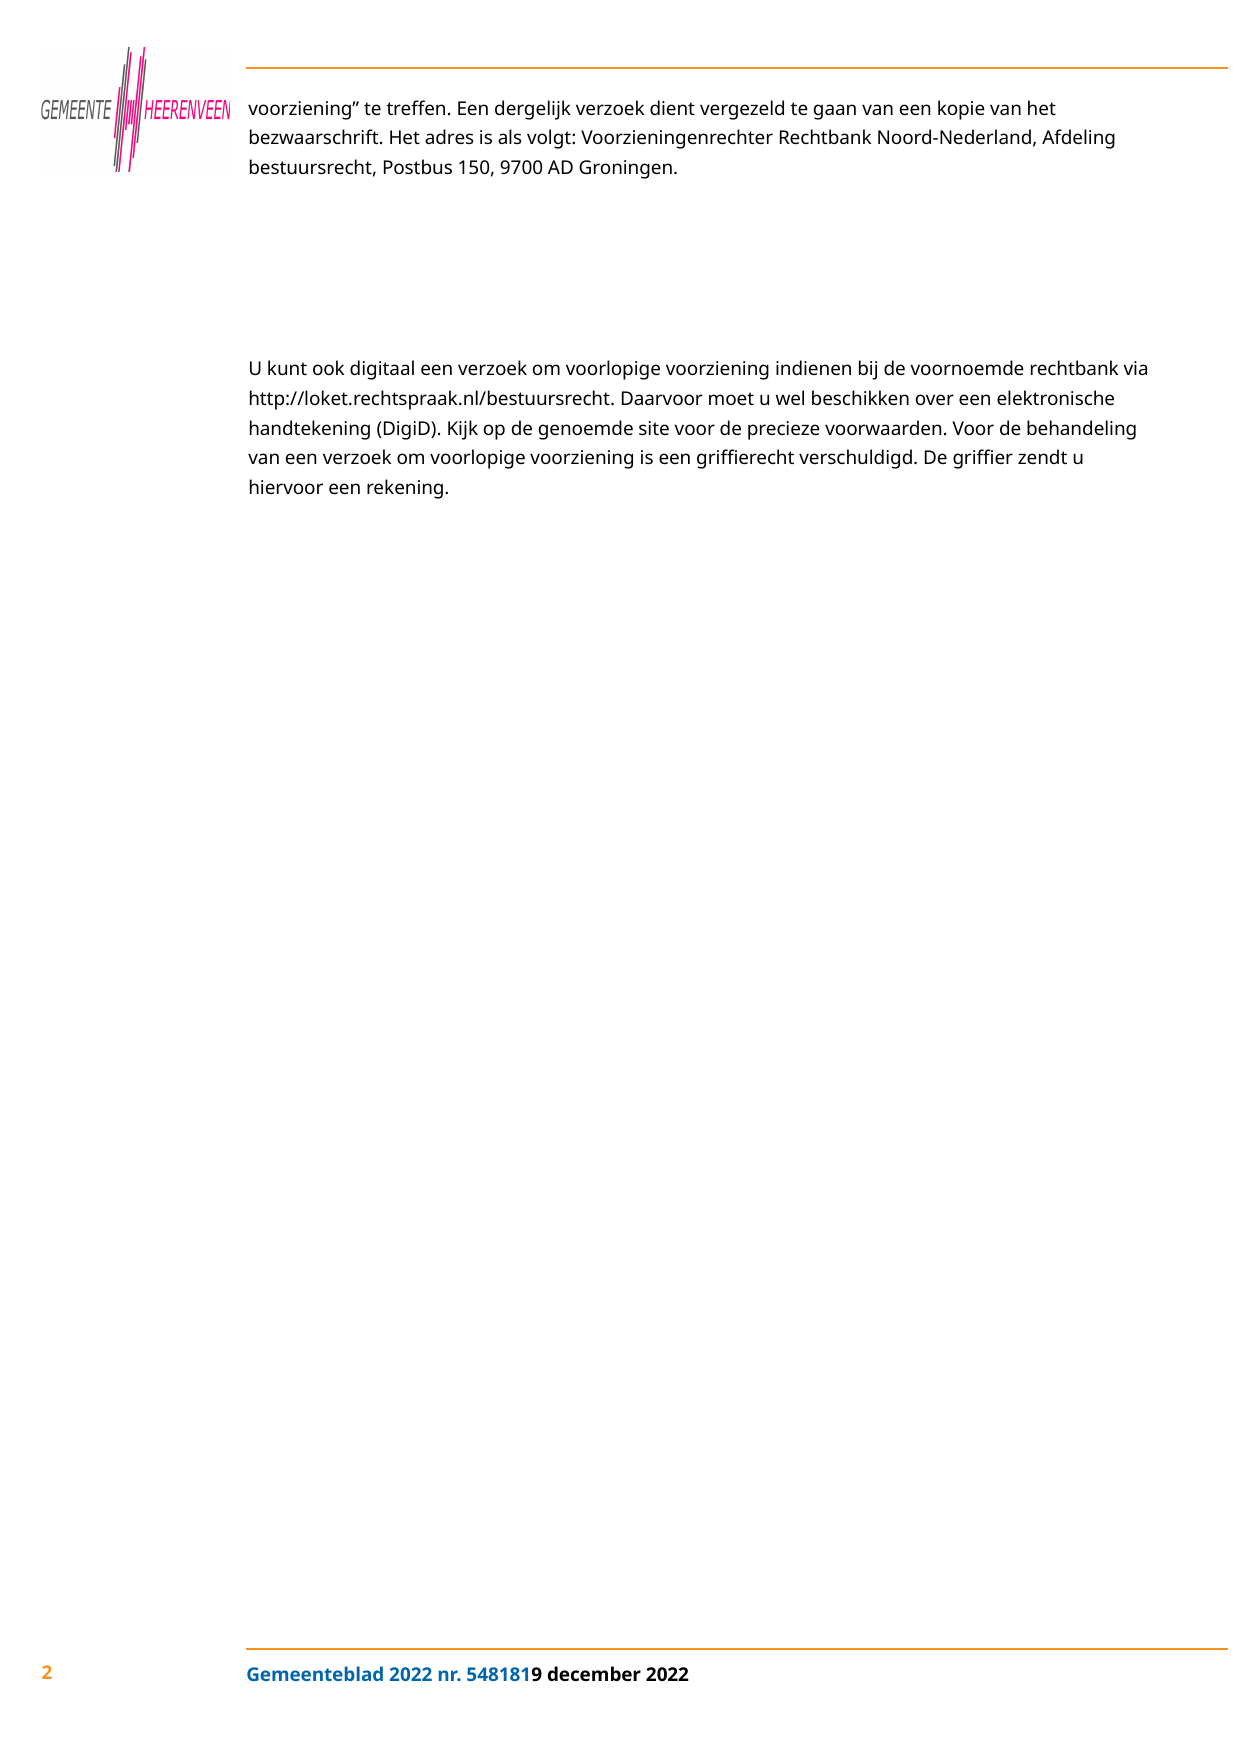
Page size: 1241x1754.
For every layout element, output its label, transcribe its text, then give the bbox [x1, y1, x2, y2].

text U kunt ook digitaal een verzoek om voorlopige voorziening indienen bij de voornoemde rechtbank via http://loket.rechtspraak.nl/bestuursrecht. Daarvoor moet u wel beschikken over een elektronische handtekening (DigiD). Kijk op de genoemde site voor de precieze voorwaarden. Voor de behandeling van een verzoek om voorlopige voorziening is een griffierecht verschuldigd. De griffier zendt u hiervoor een rekening. [248, 356, 1152, 500]
picture [41, 47, 231, 172]
text voorziening” te treffen. Een dergelijk verzoek dient vergezeld te gaan van een kopie van het bezwaarschrift. Het adres is als volgt: Voorzieningenrechter Rechtbank Noord-Nederland, Afdeling bestuursrecht, Postbus 150, 9700 AD Groningen. [248, 95, 1152, 180]
